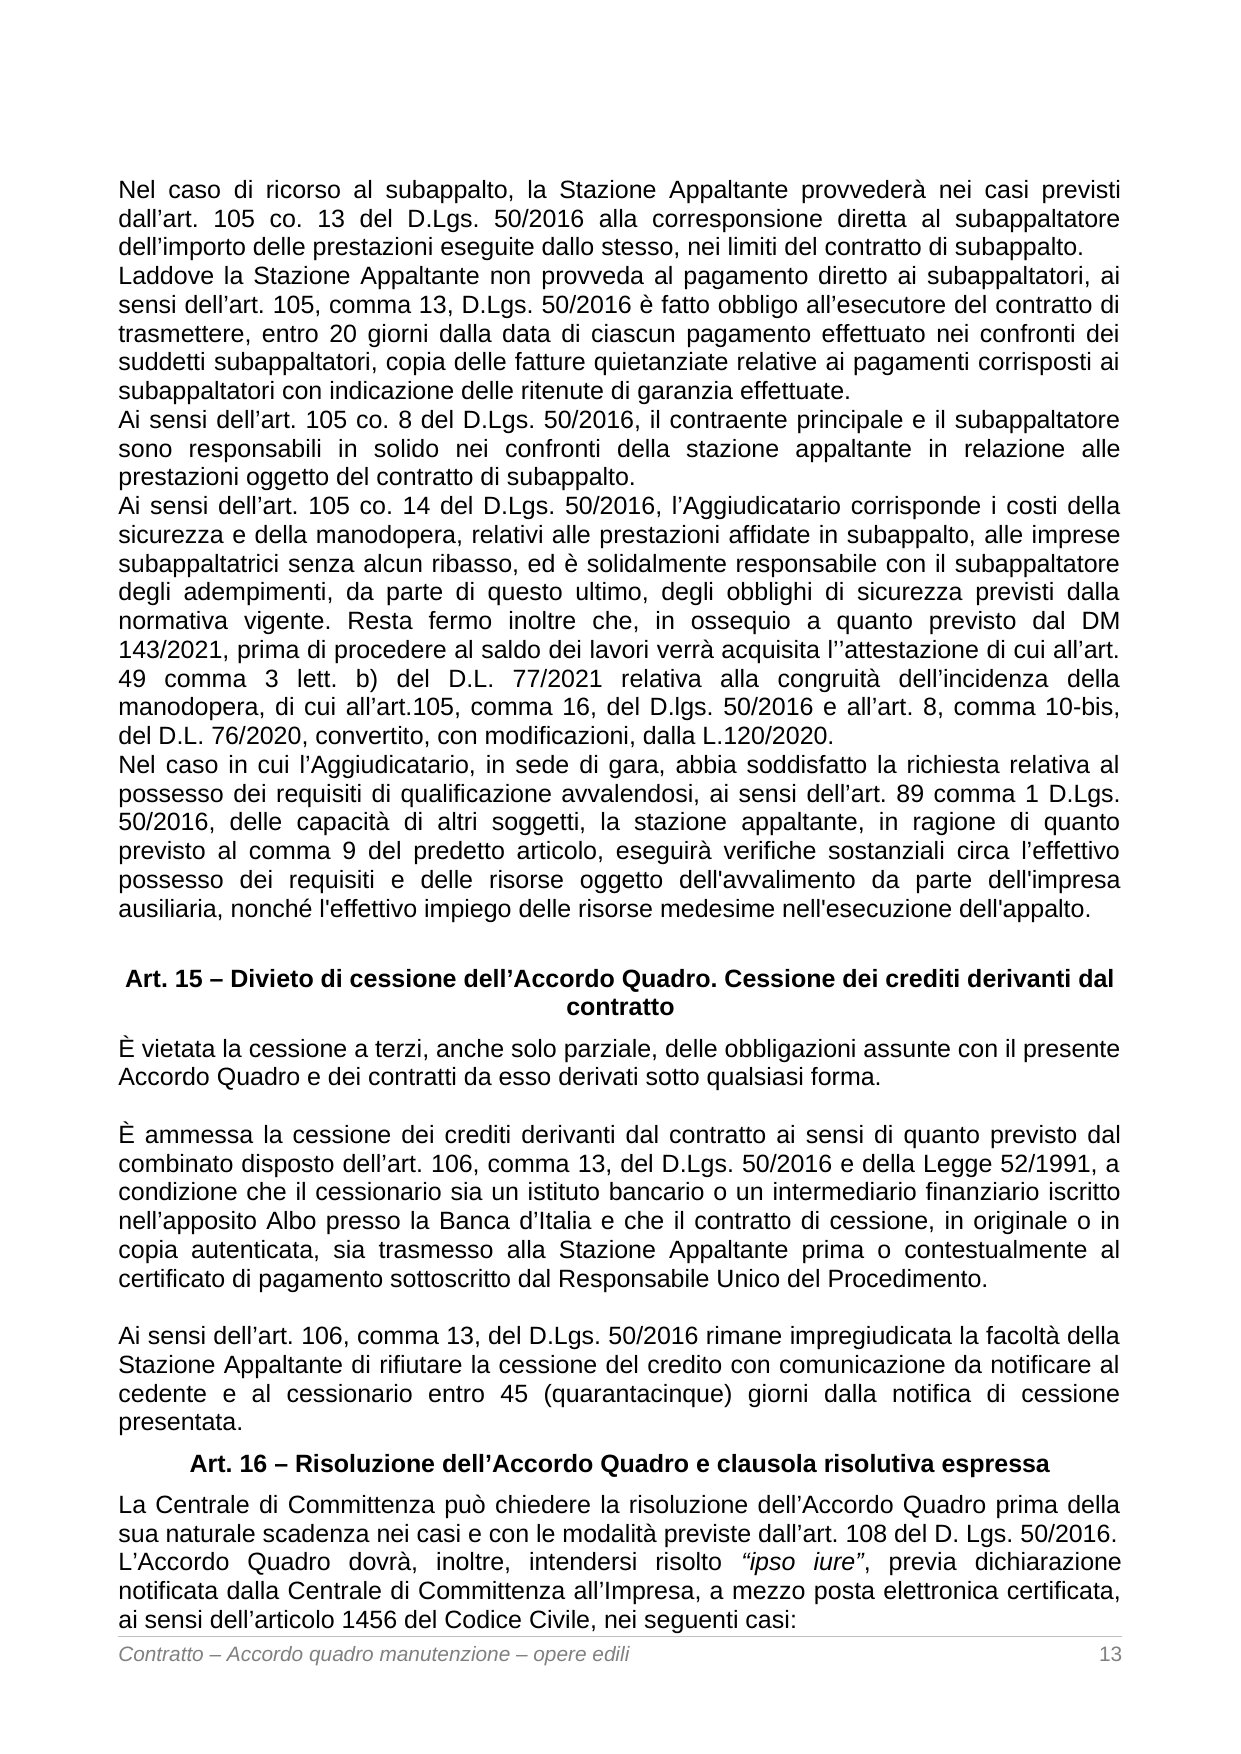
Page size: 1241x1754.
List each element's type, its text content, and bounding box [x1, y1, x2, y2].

text Ai sensi dell’art. 105 co. 8 del D.Lgs. 50/2016, il contraente principale e il subappaltatore sono responsabili in solido nei confronti della stazione appaltante in relazione alle prestazioni oggetto del contratto di subappalto. [118, 405, 1122, 491]
text È vietata la cessione a terzi, anche solo parziale, delle obbligazioni assunte con il presente Accordo Quadro e dei contratti da esso derivati sotto qualsiasi forma. [118, 1033, 1122, 1091]
text Nel caso in cui l’Aggiudicatario, in sede di gara, abbia soddisfatto la richiesta relativa al possesso dei requisiti di qualificazione avvalendosi, ai sensi dell’art. 89 comma 1 D.Lgs. 50/2016, delle capacità di altri soggetti, la stazione appaltante, in ragione di quanto previsto al comma 9 del predetto articolo, eseguirà verifiche sostanziali circa l’effettivo possesso dei requisiti e delle risorse oggetto dell'avvalimento da parte dell'impresa ausiliaria, nonché l'effettivo impiego delle risorse medesime nell'esecuzione dell'appalto. [118, 750, 1122, 922]
text La Centrale di Committenza può chiedere la risoluzione dell’Accordo Quadro prima della sua naturale scadenza nei casi e con le modalità previste dall’art. 108 del D. Lgs. 50/2016. [118, 1490, 1122, 1547]
text Art. 16 – Risoluzione dell’Accordo Quadro e clausola risolutiva espressa [118, 1448, 1122, 1477]
text Art. 15 – Divieto di cessione dell’Accordo Quadro. Cessione dei crediti derivanti dal contratto [118, 963, 1122, 1021]
text È ammessa la cessione dei crediti derivanti dal contratto ai sensi di quanto previsto dal combinato disposto dell’art. 106, comma 13, del D.Lgs. 50/2016 e della Legge 52/1991, a condizione che il cessionario sia un istituto bancario o un intermediario finanziario iscritto nell’apposito Albo presso la Banca d’Italia e che il contratto di cessione, in originale o in copia autenticata, sia trasmesso alla Stazione Appaltante prima o contestualmente al certificato di pagamento sottoscritto dal Responsabile Unico del Procedimento. [118, 1120, 1122, 1292]
text Ai sensi dell’art. 106, comma 13, del D.Lgs. 50/2016 rimane impregiudicata la facoltà della Stazione Appaltante di rifiutare la cessione del credito con comunicazione da notificare al cedente e al cessionario entro 45 (quarantacinque) giorni dalla notifica di cessione presentata. [118, 1321, 1122, 1436]
text Nel caso di ricorso al subappalto, la Stazione Appaltante provvederà nei casi previsti dall’art. 105 co. 13 del D.Lgs. 50/2016 alla corresponsione diretta al subappaltatore dell’importo delle prestazioni eseguite dallo stesso, nei limiti del contratto di subappalto. [118, 175, 1122, 261]
text Laddove la Stazione Appaltante non provveda al pagamento diretto ai subappaltatori, ai sensi dell’art. 105, comma 13, D.Lgs. 50/2016 è fatto obbligo all’esecutore del contratto di trasmettere, entro 20 giorni dalla data di ciascun pagamento effettuato nei confronti dei suddetti subappaltatori, copia delle fatture quietanziate relative ai pagamenti corrisposti ai subappaltatori con indicazione delle ritenute di garanzia effettuate. [118, 261, 1122, 405]
text L’Accordo Quadro dovrà, inoltre, intendersi risolto “ipso iure”, previa dichiarazione notificata dalla Centrale di Committenza all’Impresa, a mezzo posta elettronica certificata, ai sensi dell’articolo 1456 del Codice Civile, nei seguenti casi: [118, 1547, 1122, 1633]
text Ai sensi dell’art. 105 co. 14 del D.Lgs. 50/2016, l’Aggiudicatario corrisponde i costi della sicurezza e della manodopera, relativi alle prestazioni affidate in subappalto, alle imprese subappaltatrici senza alcun ribasso, ed è solidalmente responsabile con il subappaltatore degli adempimenti, da parte di questo ultimo, degli obblighi di sicurezza previsti dalla normativa vigente. Resta fermo inoltre che, in ossequio a quanto previsto dal DM 143/2021, prima di procedere al saldo dei lavori verrà acquisita l’’attestazione di cui all’art. 49 comma 3 lett. b) del D.L. 77/2021 relativa alla congruità dell’incidenza della manodopera, di cui all’art.105, comma 16, del D.lgs. 50/2016 e all’art. 8, comma 10-bis, del D.L. 76/2020, convertito, con modificazioni, dalla L.120/2020. [118, 491, 1122, 750]
